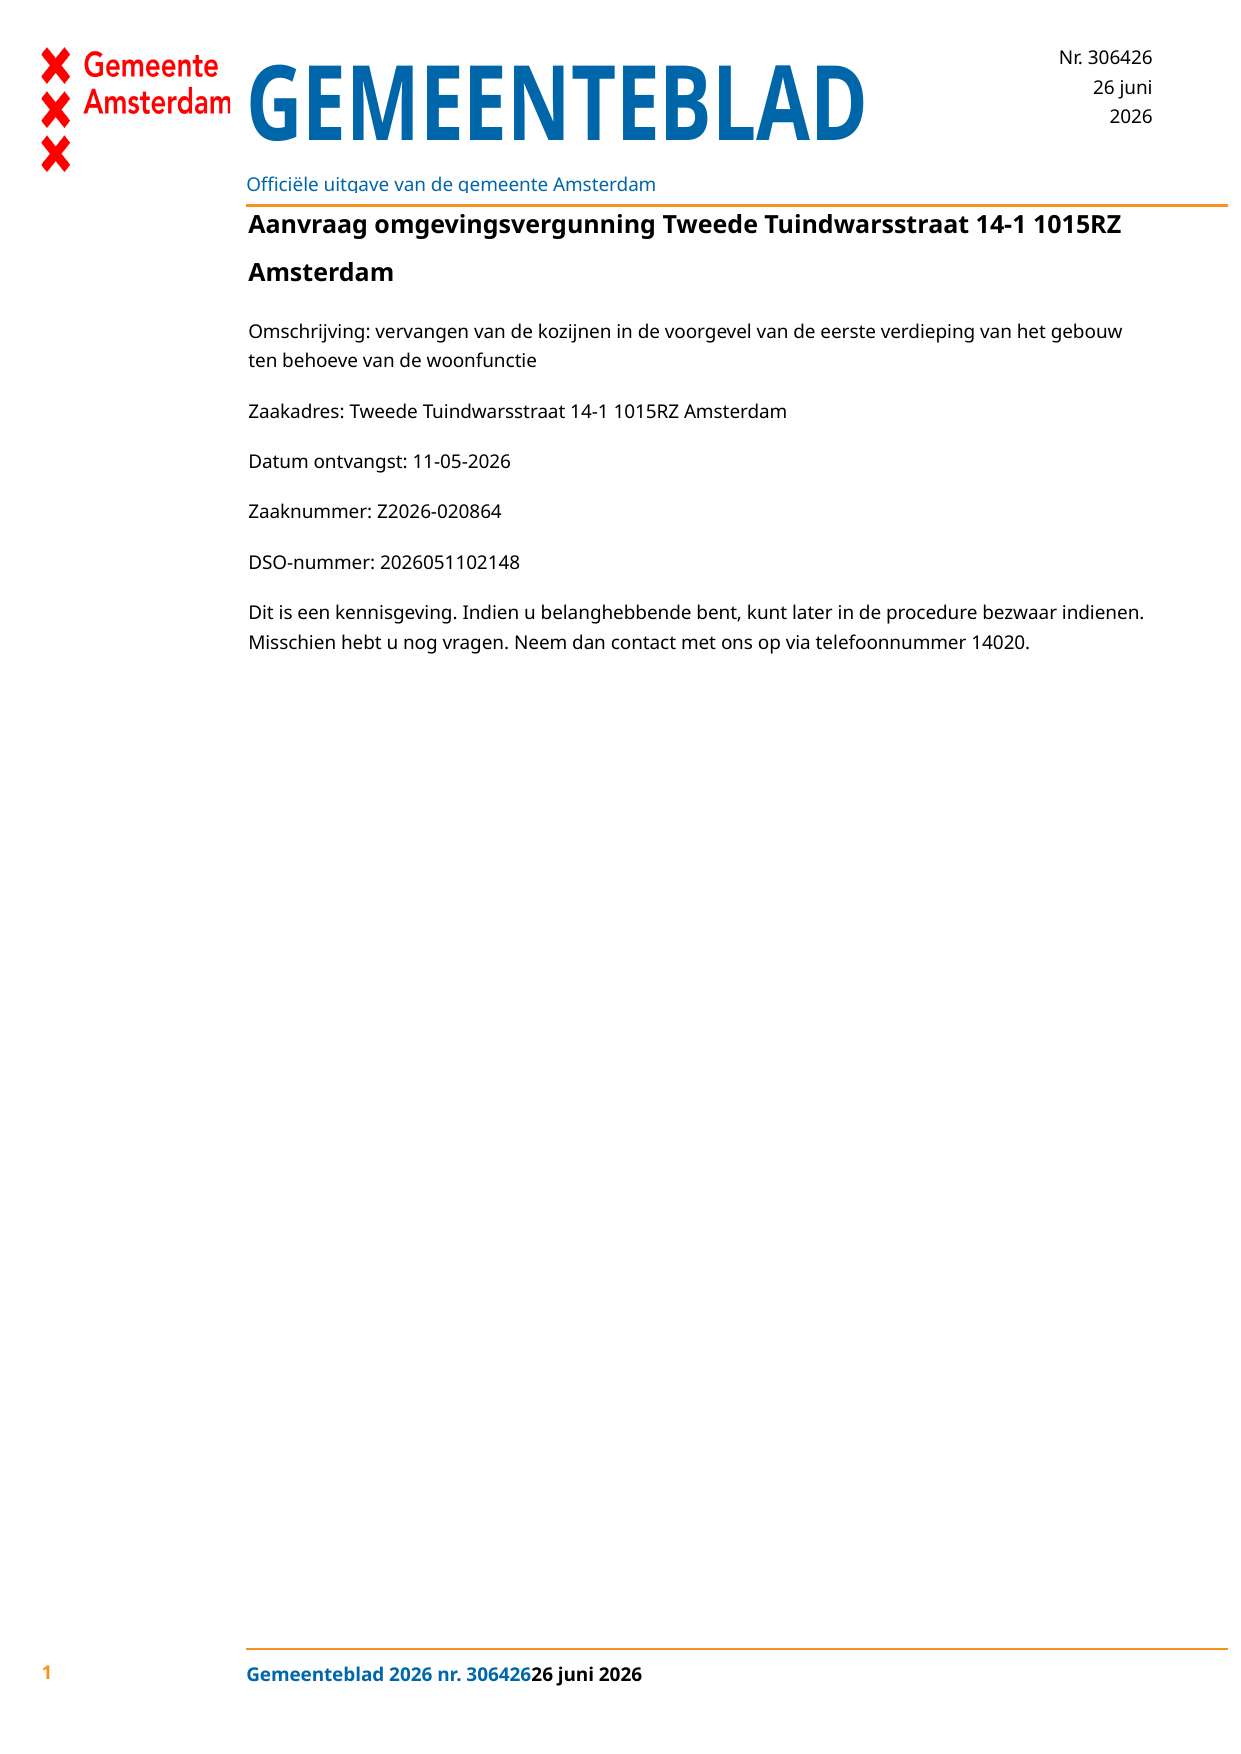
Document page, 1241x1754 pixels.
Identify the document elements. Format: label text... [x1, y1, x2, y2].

picture [41, 47, 231, 172]
text Dit is een kennisgeving. Indien u belanghebbende bent, kunt later in de procedure bezwaar indienen. Misschien hebt u nog vragen. Neem dan contact met ons op via telefoonnummer 14020. [248, 599, 1152, 655]
text Datum ontvangst: 11-05-2026 [248, 448, 1152, 474]
text Aanvraag omgevingsvergunning Tweede Tuindwarsstraat 14-1 1015RZ Amsterdam [248, 207, 1152, 288]
text DSO-nummer: 2026051102148 [248, 549, 1152, 575]
text Zaaknummer: Z2026-020864 [248, 499, 1152, 524]
text Zaakadres: Tweede Tuindwarsstraat 14-1 1015RZ Amsterdam [248, 398, 1152, 424]
text Omschrijving: vervangen van de kozijnen in de voorgevel van de eerste verdieping van het gebouw ten behoeve van de woonfunctie [248, 318, 1152, 373]
